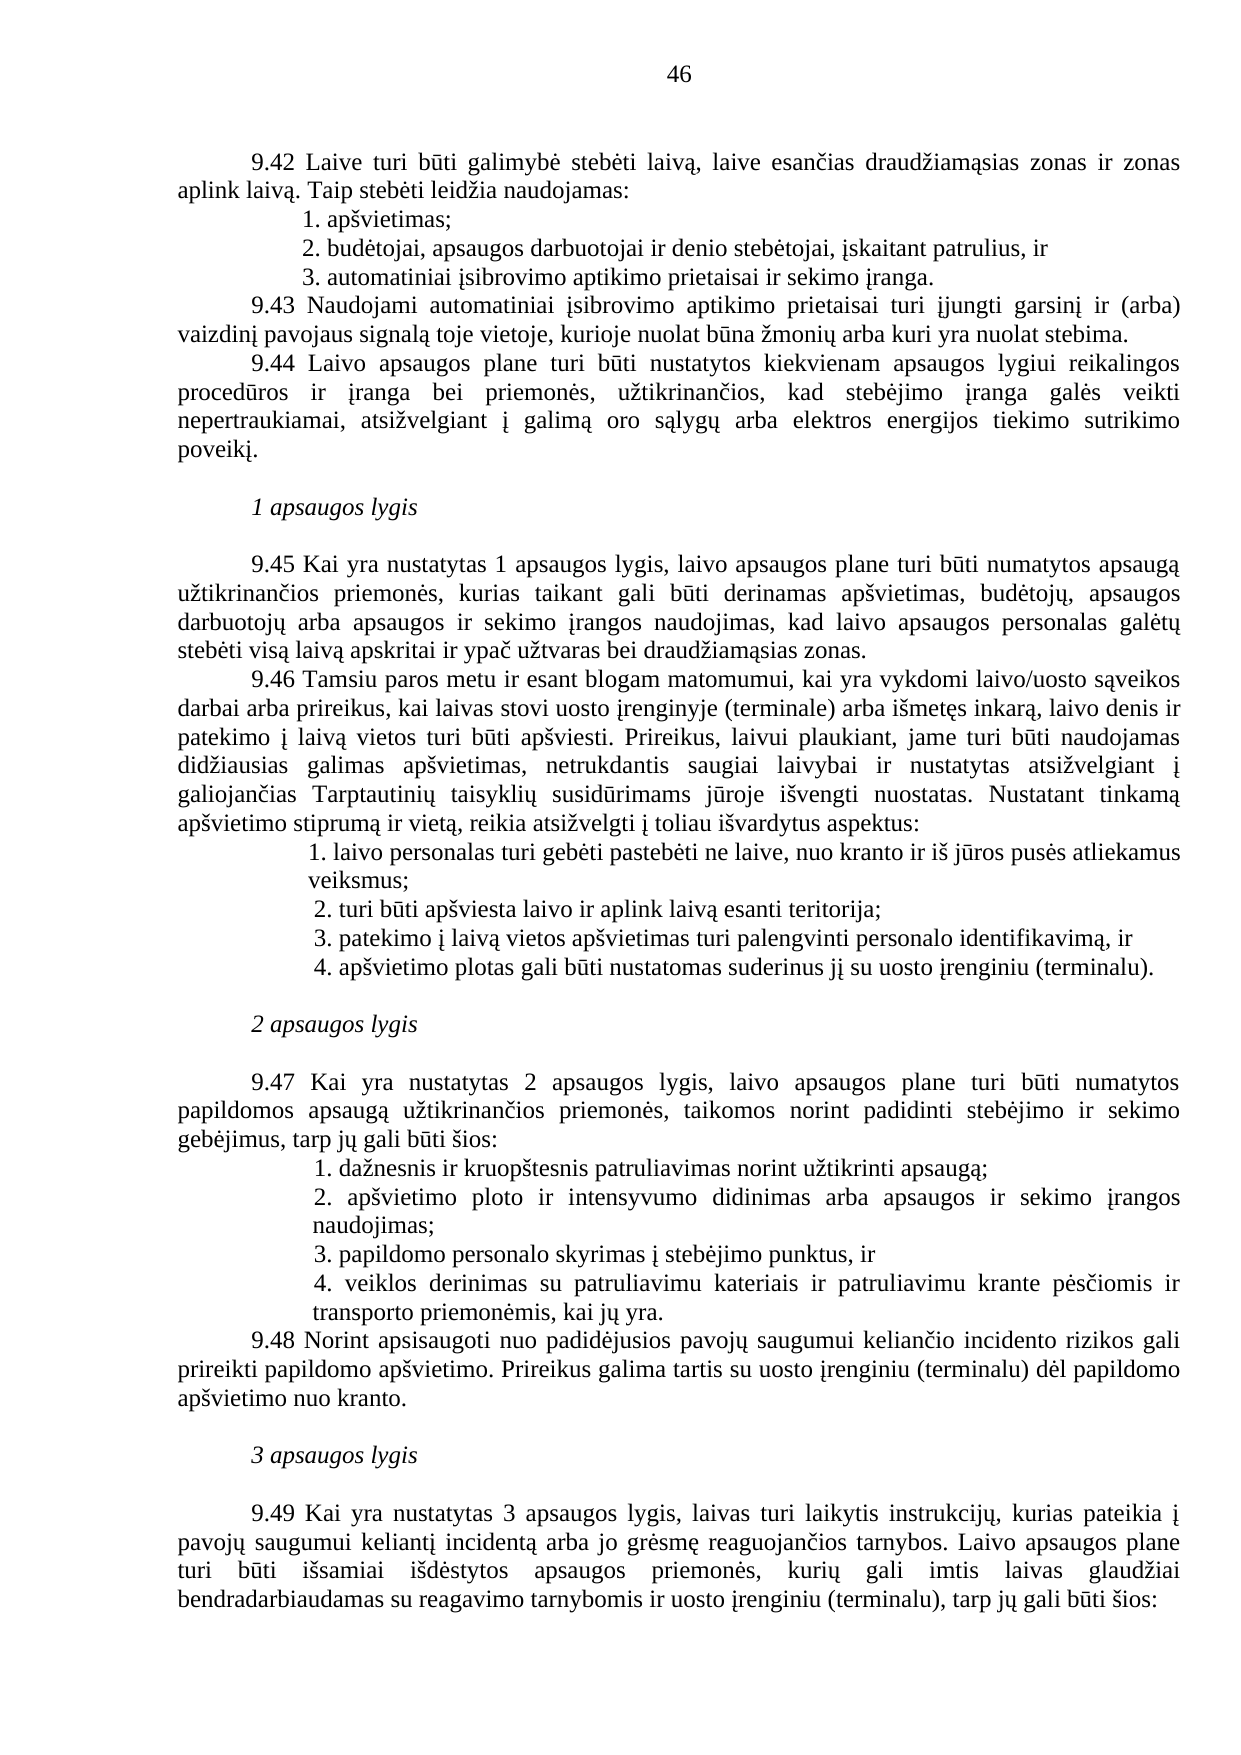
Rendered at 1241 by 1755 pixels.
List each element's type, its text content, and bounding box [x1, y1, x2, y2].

text 1. laivo personalas turi gebėti pastebėti ne laive, nuo kranto ir iš jūros pusės atliekamus veiksmus; [308, 837, 1181, 894]
text 1. dažnesnis ir kruopštesnis patruliavimas norint užtikrinti apsaugą; [278, 1153, 1181, 1182]
text 9.49 Kai yra nustatytas 3 apsaugos lygis, laivas turi laikytis instrukcijų, kurias pateikia į pavojų saugumui keliantį incidentą arba jo grėsmę reaguojančios tarnybos. Laivo apsaugos plane turi būti išsamiai išdėstytos apsaugos priemonės, kurių gali imtis laivas glaudžiai bendradarbiaudamas su reagavimo tarnybomis ir uosto įrenginiu (terminalu), tarp jų gali būti šios: [177, 1498, 1181, 1613]
text 9.48 Norint apsisaugoti nuo padidėjusios pavojų saugumui keliančio incidento rizikos gali prireikti papildomo apšvietimo. Prireikus galima tartis su uosto įrenginiu (terminalu) dėl papildomo apšvietimo nuo kranto. [177, 1326, 1181, 1412]
text 4. apšvietimo plotas gali būti nustatomas suderinus jį su uosto įrenginiu (terminalu). [278, 952, 1181, 981]
text 1 apsaugos lygis [177, 492, 1181, 521]
text 3. papildomo personalo skyrimas į stebėjimo punktus, ir [278, 1239, 1181, 1268]
text 9.47 Kai yra nustatytas 2 apsaugos lygis, laivo apsaugos plane turi būti numatytos papildomos apsaugą užtikrinančios priemonės, taikomos norint padidinti stebėjimo ir sekimo gebėjimus, tarp jų gali būti šios: [177, 1067, 1181, 1153]
text 2. budėtojai, apsaugos darbuotojai ir denio stebėtojai, įskaitant patrulius, ir [278, 233, 1181, 262]
text 9.43 Naudojami automatiniai įsibrovimo aptikimo prietaisai turi įjungti garsinį ir (arba) vaizdinį pavojaus signalą toje vietoje, kurioje nuolat būna žmonių arba kuri yra nuolat stebima. [177, 291, 1181, 348]
text 9.42 Laive turi būti galimybė stebėti laivą, laive esančias draudžiamąsias zonas ir zonas aplink laivą. Taip stebėti leidžia naudojamas: [177, 147, 1181, 204]
text 2. apšvietimo ploto ir intensyvumo didinimas arba apsaugos ir sekimo įrangos naudojimas; [312, 1182, 1181, 1239]
text 3. patekimo į laivą vietos apšvietimas turi palengvinti personalo identifikavimą, ir [278, 923, 1181, 952]
text 9.45 Kai yra nustatytas 1 apsaugos lygis, laivo apsaugos plane turi būti numatytos apsaugą užtikrinančios priemonės, kurias taikant gali būti derinamas apšvietimas, budėtojų, apsaugos darbuotojų arba apsaugos ir sekimo įrangos naudojimas, kad laivo apsaugos personalas galėtų stebėti visą laivą apskritai ir ypač užtvaras bei draudžiamąsias zonas. [177, 549, 1181, 664]
text 2 apsaugos lygis [177, 1009, 1181, 1038]
text 3. automatiniai įsibrovimo aptikimo prietaisai ir sekimo įranga. [278, 262, 1181, 291]
text 9.44 Laivo apsaugos plane turi būti nustatytos kiekvienam apsaugos lygiui reikalingos procedūros ir įranga bei priemonės, užtikrinančios, kad stebėjimo įranga galės veikti nepertraukiamai, atsižvelgiant į galimą oro sąlygų arba elektros energijos tiekimo sutrikimo poveikį. [177, 348, 1181, 463]
text 4. veiklos derinimas su patruliavimu kateriais ir patruliavimu krante pėsčiomis ir transporto priemonėmis, kai jų yra. [312, 1268, 1181, 1326]
text 1. apšvietimas; [278, 204, 1181, 233]
text 2. turi būti apšviesta laivo ir aplink laivą esanti teritorija; [278, 894, 1181, 923]
text 9.46 Tamsiu paros metu ir esant blogam matomumui, kai yra vykdomi laivo/uosto sąveikos darbai arba prireikus, kai laivas stovi uosto įrenginyje (terminale) arba išmetęs inkarą, laivo denis ir patekimo į laivą vietos turi būti apšviesti. Prireikus, laivui plaukiant, jame turi būti naudojamas didžiausias galimas apšvietimas, netrukdantis saugiai laivybai ir nustatytas atsižvelgiant į galiojančias Tarptautinių taisyklių susidūrimams jūroje išvengti nuostatas. Nustatant tinkamą apšvietimo stiprumą ir vietą, reikia atsižvelgti į toliau išvardytus aspektus: [177, 664, 1181, 837]
text 3 apsaugos lygis [177, 1441, 1181, 1469]
